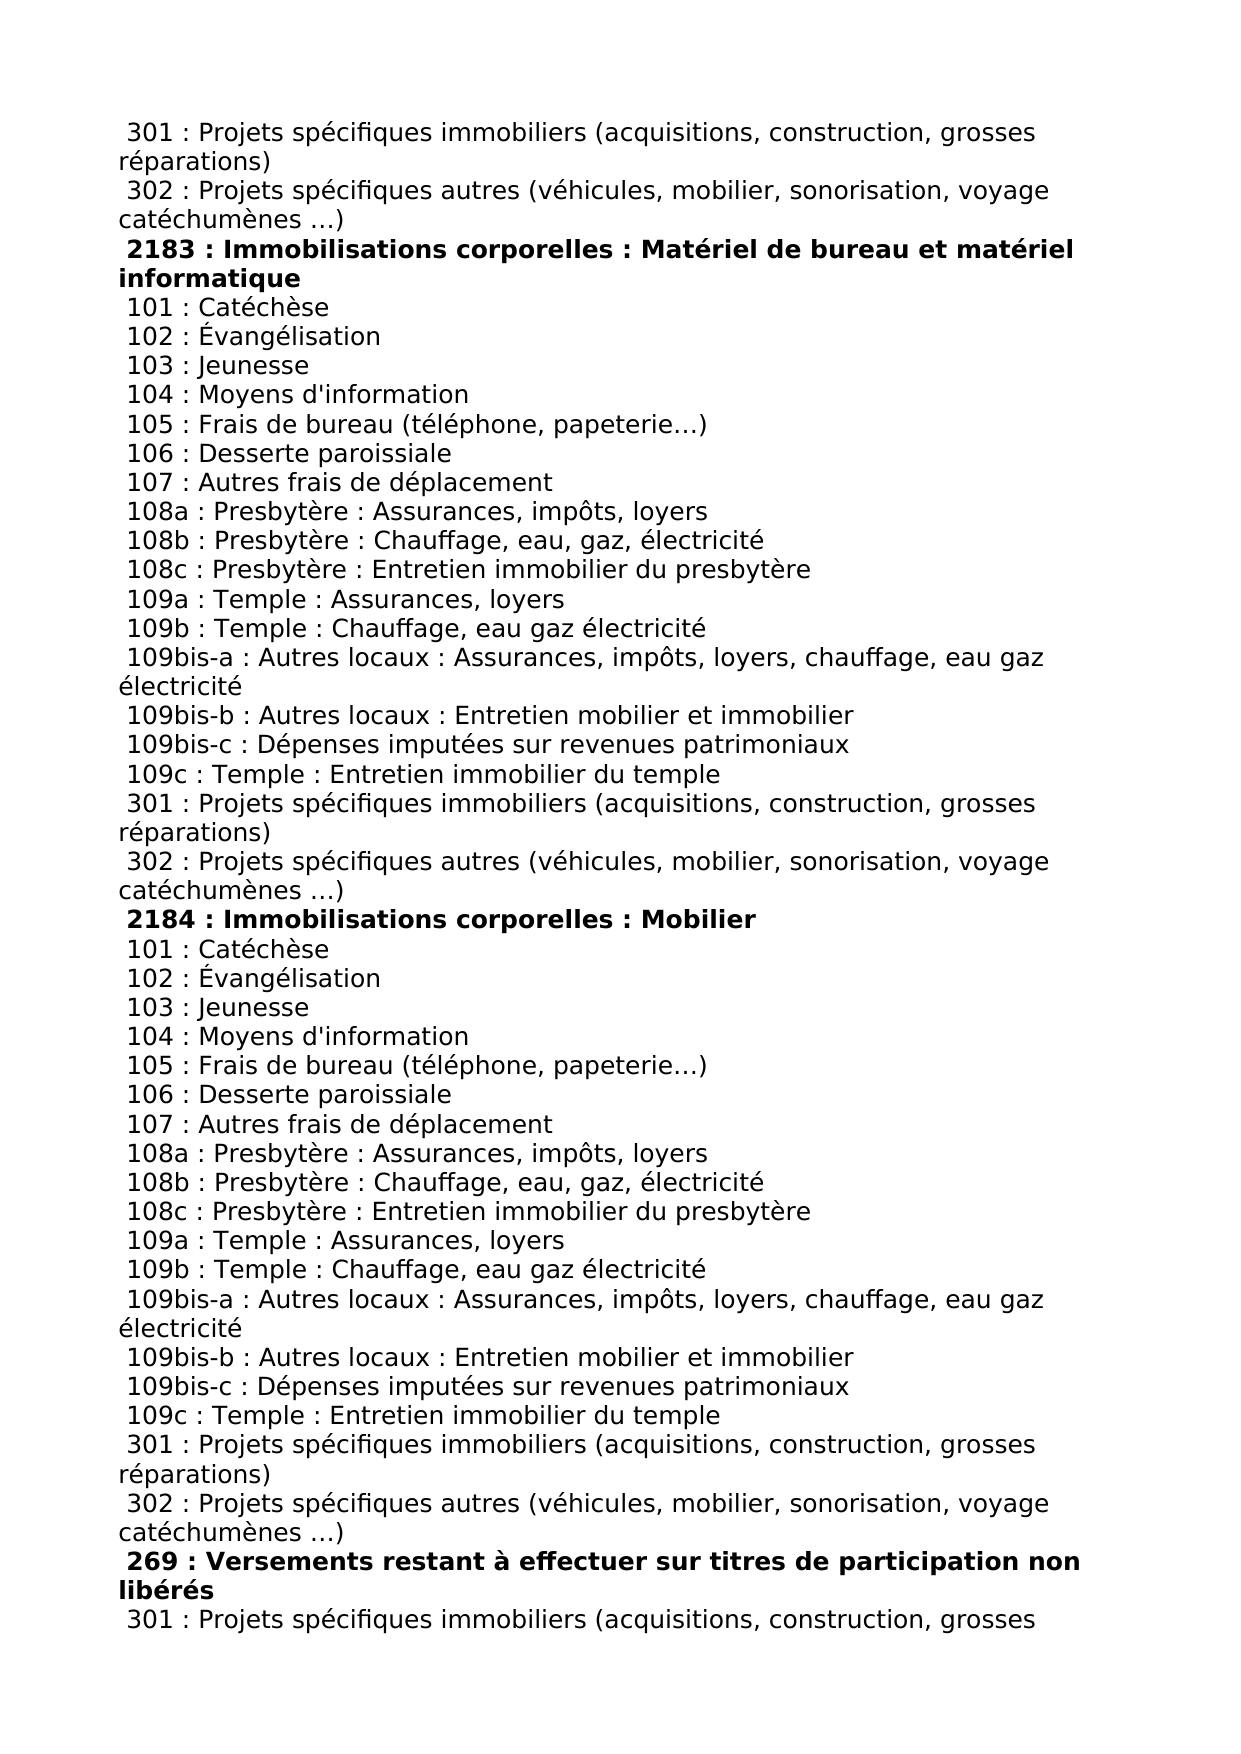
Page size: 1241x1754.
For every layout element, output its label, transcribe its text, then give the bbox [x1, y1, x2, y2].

text 301 : Projets spécifiques immobiliers (acquisitions, construction, grosses réparations) 302 : Projets spécifiques autres (véhicules, mobilier, sonorisation, voyage catéchumènes …) 2183 : Immobilisations corporelles : Matériel de bureau et matériel informatique 101 : Catéchèse 102 : Évangélisation 103 : Jeunesse 104 : Moyens d'information 105 : Frais de bureau (téléphone, papeterie…) 106 : Desserte paroissiale 107 : Autres frais de déplacement 108a : Presbytère : Assurances, impôts, loyers 108b : Presbytère : Chauffage, eau, gaz, électricité 108c : Presbytère : Entretien immobilier du presbytère 109a : Temple : Assurances, loyers 109b : Temple : Chauffage, eau gaz électricité 109bis-a : Autres locaux : Assurances, impôts, loyers, chauffage, eau gaz électricité 109bis-b : Autres locaux : Entretien mobilier et immobilier 109bis-c : Dépenses imputées sur revenues patrimoniaux 109c : Temple : Entretien immobilier du temple 301 : Projets spécifiques immobiliers (acquisitions, construction, grosses réparations) 302 : Projets spécifiques autres (véhicules, mobilier, sonorisation, voyage catéchumènes …) 2184 : Immobilisations corporelles : Mobilier 101 : Catéchèse 102 : Évangélisation 103 : Jeunesse 104 : Moyens d'information 105 : Frais de bureau (téléphone, papeterie…) 106 : Desserte paroissiale 107 : Autres frais de déplacement 108a : Presbytère : Assurances, impôts, loyers 108b : Presbytère : Chauffage, eau, gaz, électricité 108c : Presbytère : Entretien immobilier du presbytère 109a : Temple : Assurances, loyers 109b : Temple : Chauffage, eau gaz électricité 109bis-a : Autres locaux : Assurances, impôts, loyers, chauffage, eau gaz électricité 109bis-b : Autres locaux : Entretien mobilier et immobilier 109bis-c : Dépenses imputées sur revenues patrimoniaux 109c : Temple : Entretien immobilier du temple 301 : Projets spécifiques immobiliers (acquisitions, construction, grosses réparations) 302 : Projets spécifiques autres (véhicules, mobilier, sonorisation, voyage catéchumènes …) 269 : Versements restant à effectuer sur titres de participation non libérés 301 : Projets spécifiques immobiliers (acquisitions, construction, grosses [118, 118, 1122, 1635]
